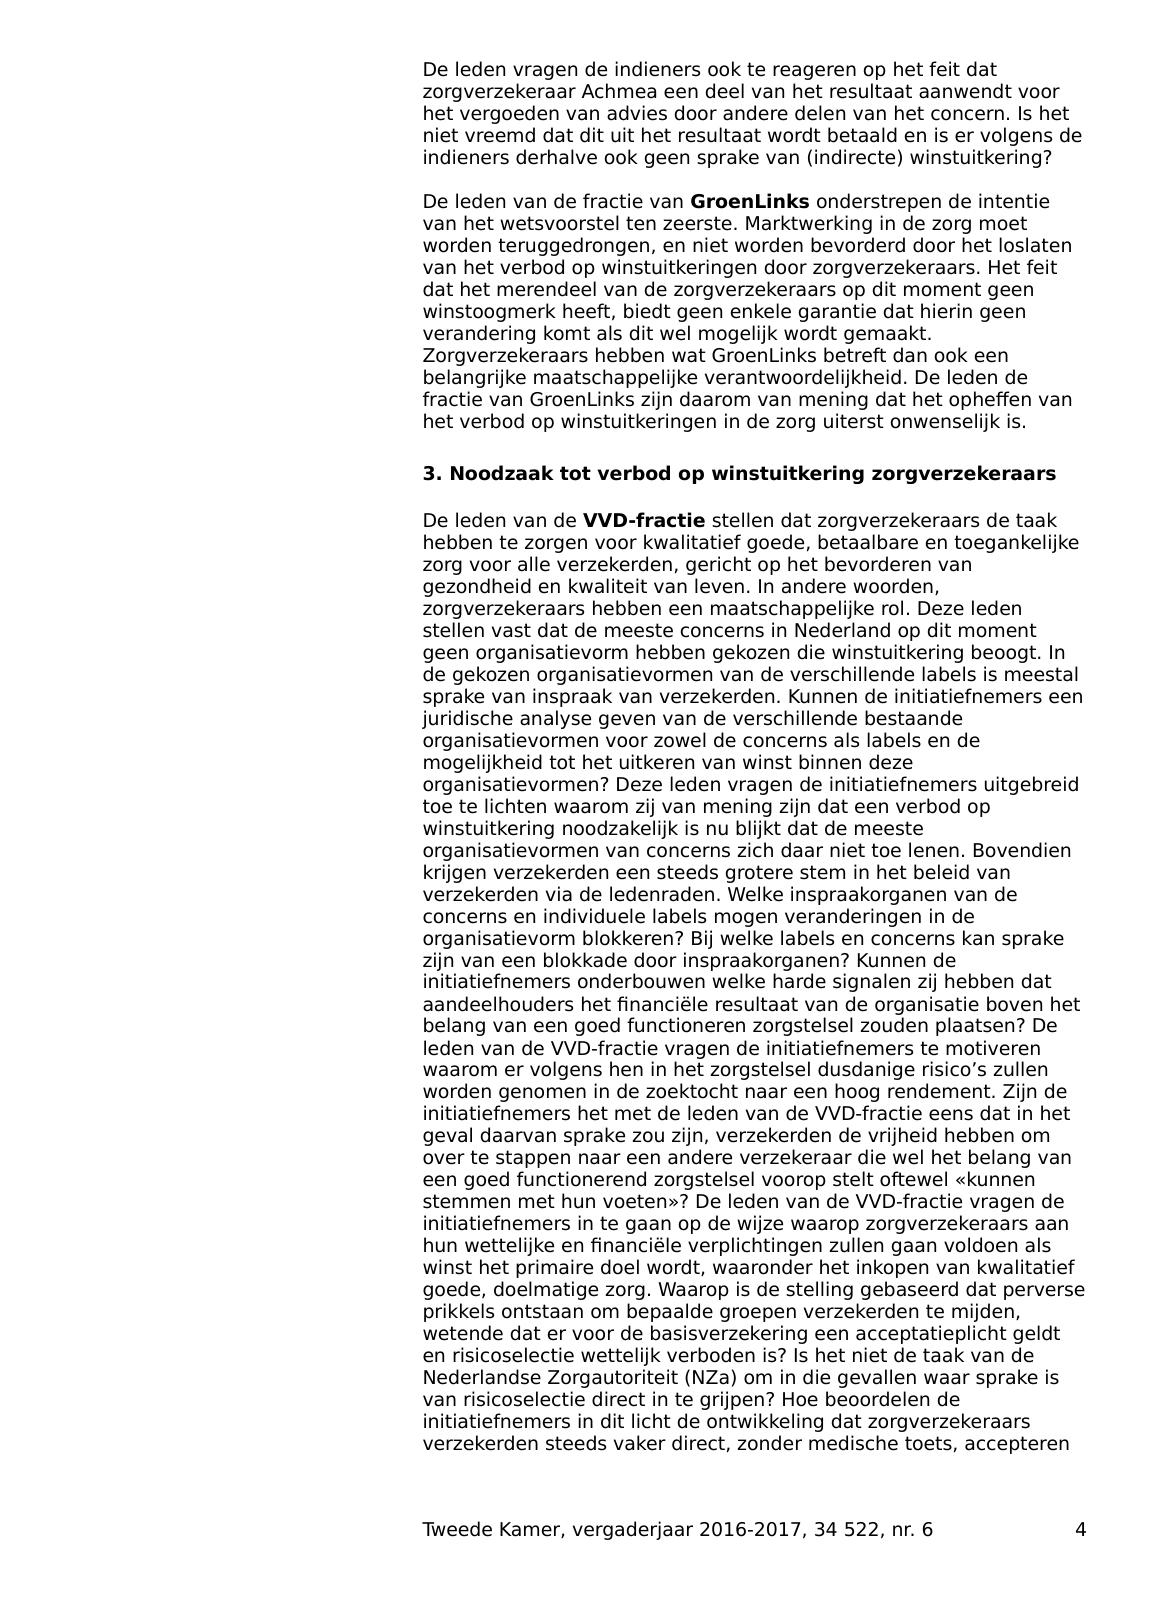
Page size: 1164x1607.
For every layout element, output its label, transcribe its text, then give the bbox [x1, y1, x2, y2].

text De leden vragen de indieners ook te reageren op het feit dat zorgverzekeraar Achmea een deel van het resultaat aanwendt voor het vergoeden van advies door andere delen van het concern. Is het niet vreemd dat dit uit het resultaat wordt betaald en is er volgens de indieners derhalve ook geen sprake van (indirecte) winstuitkering? [422, 59, 1087, 169]
text De leden van de VVD-fractie stellen dat zorgverzekeraars de taak hebben te zorgen voor kwalitatief goede, betaalbare en toegankelijke zorg voor alle verzekerden, gericht op het bevorderen van gezondheid en kwaliteit van leven. In andere woorden, zorgverzekeraars hebben een maatschappelijke rol. Deze leden stellen vast dat de meeste concerns in Nederland op dit moment geen organisatievorm hebben gekozen die winstuitkering beoogt. In de gekozen organisatievormen van de verschillende labels is meestal sprake van inspraak van verzekerden. Kunnen de initiatiefnemers een juridische analyse geven van de verschillende bestaande organisatievormen voor zowel de concerns als labels en de mogelijkheid tot het uitkeren van winst binnen deze organisatievormen? Deze leden vragen de initiatiefnemers uitgebreid toe te lichten waarom zij van mening zijn dat een verbod op winstuitkering noodzakelijk is nu blijkt dat de meeste organisatievormen van concerns zich daar niet toe lenen. Bovendien krijgen verzekerden een steeds grotere stem in het beleid van verzekerden via de ledenraden. Welke inspraakorganen van de concerns en individuele labels mogen veranderingen in de organisatievorm blokkeren? Bij welke labels en concerns kan sprake zijn van een blokkade door inspraakorganen? Kunnen de initiatiefnemers onderbouwen welke harde signalen zij hebben dat aandeelhouders het financiële resultaat van de organisatie boven het belang van een goed functioneren zorgstelsel zouden plaatsen? De leden van de VVD-fractie vragen de initiatiefnemers te motiveren waarom er volgens hen in het zorgstelsel dusdanige risico’s zullen worden genomen in de zoektocht naar een hoog rendement. Zijn de initiatiefnemers het met de leden van de VVD-fractie eens dat in het geval daarvan sprake zou zijn, verzekerden de vrijheid hebben om over te stappen naar een andere verzekeraar die wel het belang van een goed functionerend zorgstelsel voorop stelt oftewel «kunnen stemmen met hun voeten»? De leden van de VVD-fractie vragen de initiatiefnemers in te gaan op de wijze waarop zorgverzekeraars aan hun wettelijke en financiële verplichtingen zullen gaan voldoen als winst het primaire doel wordt, waaronder het inkopen van kwalitatief goede, doelmatige zorg. Waarop is de stelling gebaseerd dat perverse prikkels ontstaan om bepaalde groepen verzekerden te mijden, wetende dat er voor de basisverzekering een acceptatieplicht geldt en risicoselectie wettelijk verboden is? Is het niet de taak van de Nederlandse Zorgautoriteit (NZa) om in die gevallen waar sprake is van risicoselectie direct in te grijpen? Hoe beoordelen de initiatiefnemers in dit licht de ontwikkeling dat zorgverzekeraars verzekerden steeds vaker direct, zonder medische toets, accepteren [422, 510, 1087, 1455]
text De leden van de fractie van GroenLinks onderstrepen de intentie van het wetsvoorstel ten zeerste. Marktwerking in de zorg moet worden teruggedrongen, en niet worden bevorderd door het loslaten van het verbod op winstuitkeringen door zorgverzekeraars. Het feit dat het merendeel van de zorgverzekeraars op dit moment geen winstoogmerk heeft, biedt geen enkele garantie dat hierin geen verandering komt als dit wel mogelijk wordt gemaakt. Zorgverzekeraars hebben wat GroenLinks betreft dan ook een belangrijke maatschappelijke verantwoordelijkheid. De leden de fractie van GroenLinks zijn daarom van mening dat het opheffen van het verbod op winstuitkeringen in de zorg uiterst onwenselijk is. [422, 191, 1087, 433]
subtitle 3. Noodzaak tot verbod op winstuitkering zorgverzekeraars [422, 463, 1087, 485]
